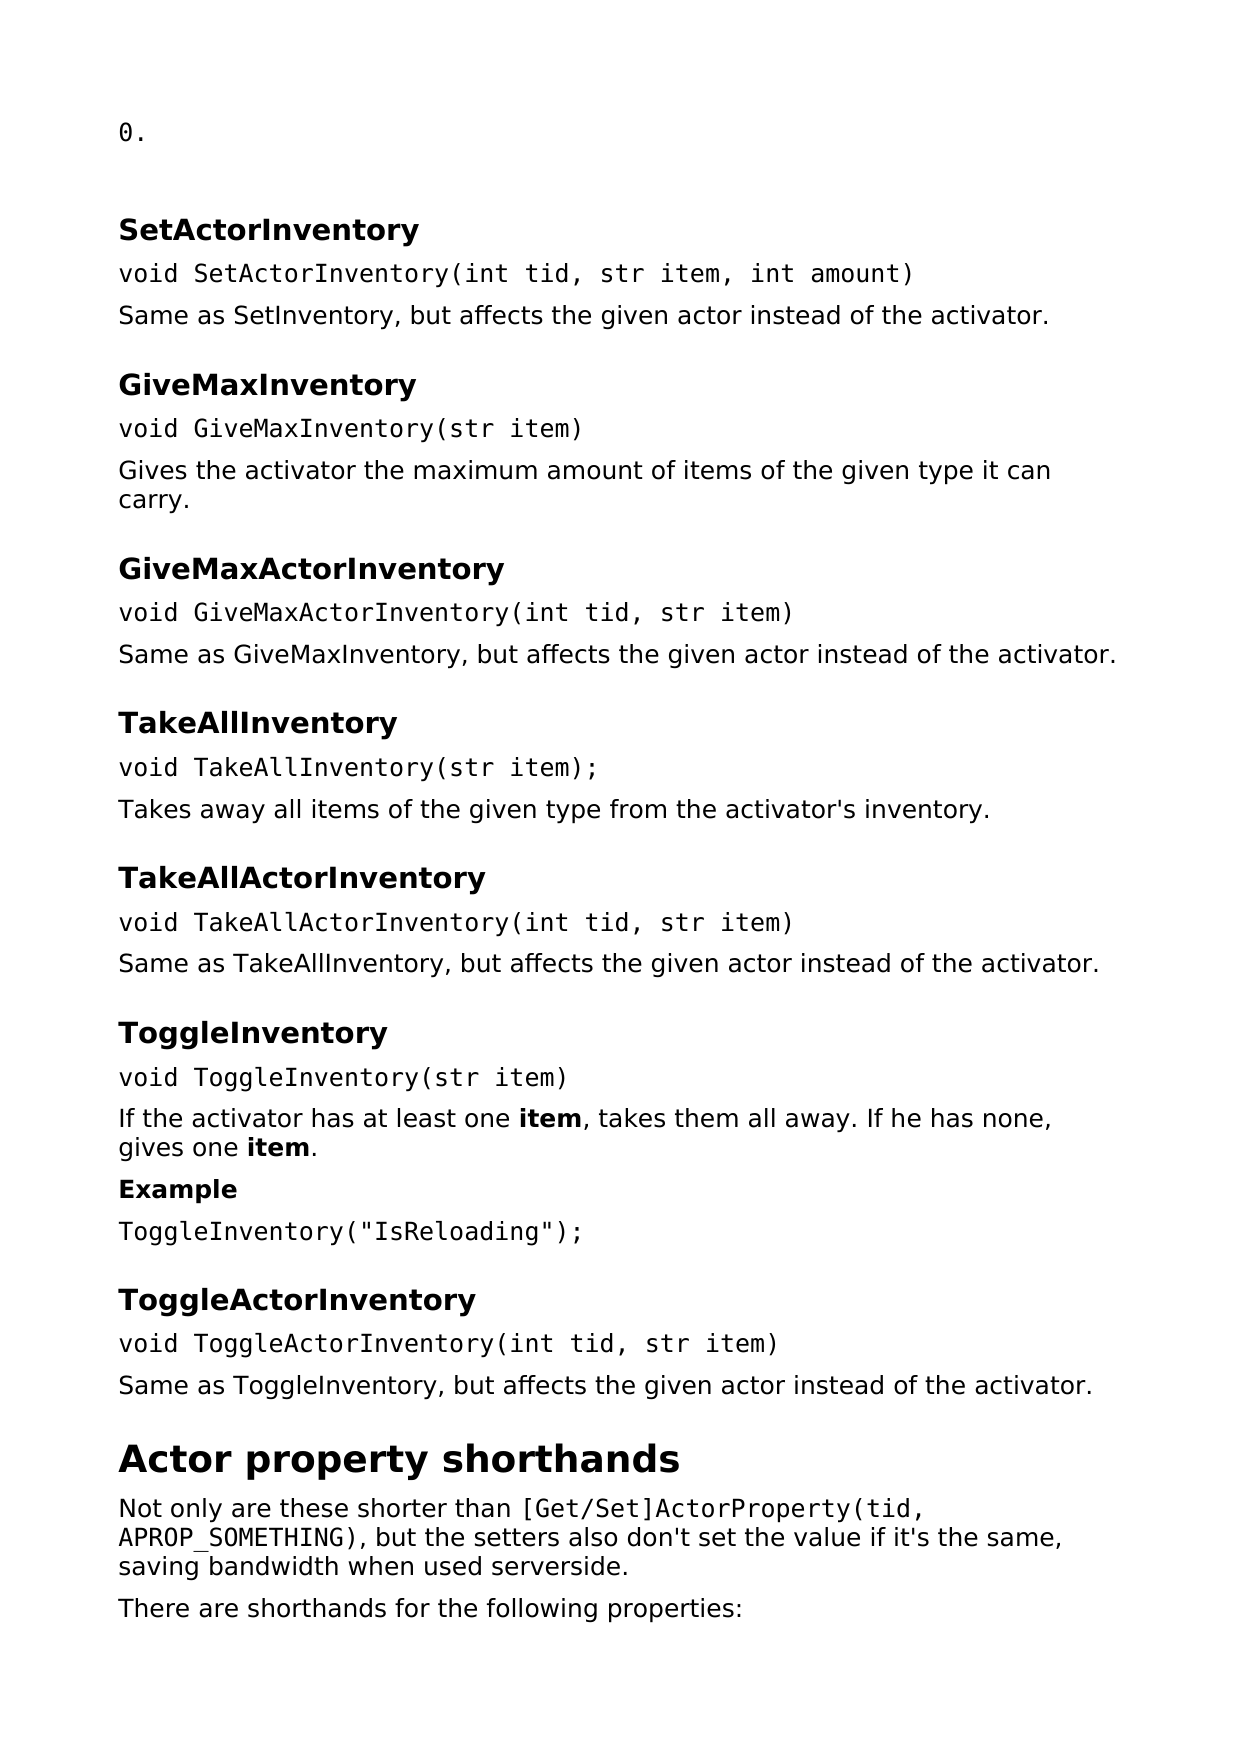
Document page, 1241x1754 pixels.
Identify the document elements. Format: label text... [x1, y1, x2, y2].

text Not only are these shorter than [Get/Set]ActorProperty(tid, APROP_SOMETHING), but the setters also don't set the value if it's the same, saving bandwidth when used serverside. [118, 1494, 1122, 1581]
text Same as ToggleInventory, but affects the given actor instead of the activator. [118, 1371, 1122, 1400]
text void GiveMaxActorInventory(int tid, str item) [118, 598, 1122, 628]
subtitle TakeAllActorInventory [118, 862, 1122, 896]
subtitle GiveMaxInventory [118, 368, 1122, 402]
text Same as SetInventory, but affects the given actor instead of the activator. [118, 301, 1122, 331]
subtitle ToggleInventory [118, 1016, 1122, 1050]
text If the activator has at least one item, takes them all away. If he has none, gives one item. [118, 1104, 1122, 1163]
subtitle SetActorInventory [118, 213, 1122, 247]
text void SetActorInventory(int tid, str item, int amount) [118, 260, 1122, 289]
text void GiveMaxInventory(str item) [118, 414, 1122, 444]
text void TakeAllInventory(str item); [118, 753, 1122, 782]
text void ToggleInventory(str item) [118, 1063, 1122, 1092]
text Same as TakeAllInventory, but affects the given actor instead of the activator. [118, 950, 1122, 979]
text void TakeAllActorInventory(int tid, str item) [118, 908, 1122, 937]
text Example [118, 1175, 1122, 1204]
subtitle ToggleActorInventory [118, 1283, 1122, 1317]
text Same as GiveMaxInventory, but affects the given actor instead of the activator. [118, 640, 1122, 669]
subtitle TakeAllInventory [118, 707, 1122, 741]
text ToggleInventory("IsReloading"); [118, 1217, 1122, 1246]
subtitle Actor property shorthands [118, 1438, 1122, 1481]
text 0. [118, 118, 1122, 176]
text void ToggleActorInventory(int tid, str item) [118, 1329, 1122, 1358]
text There are shorthands for the following properties: [118, 1594, 1122, 1623]
text Gives the activator the maximum amount of items of the given type it can carry. [118, 456, 1122, 514]
text Takes away all items of the given type from the activator's inventory. [118, 795, 1122, 824]
subtitle GiveMaxActorInventory [118, 552, 1122, 586]
